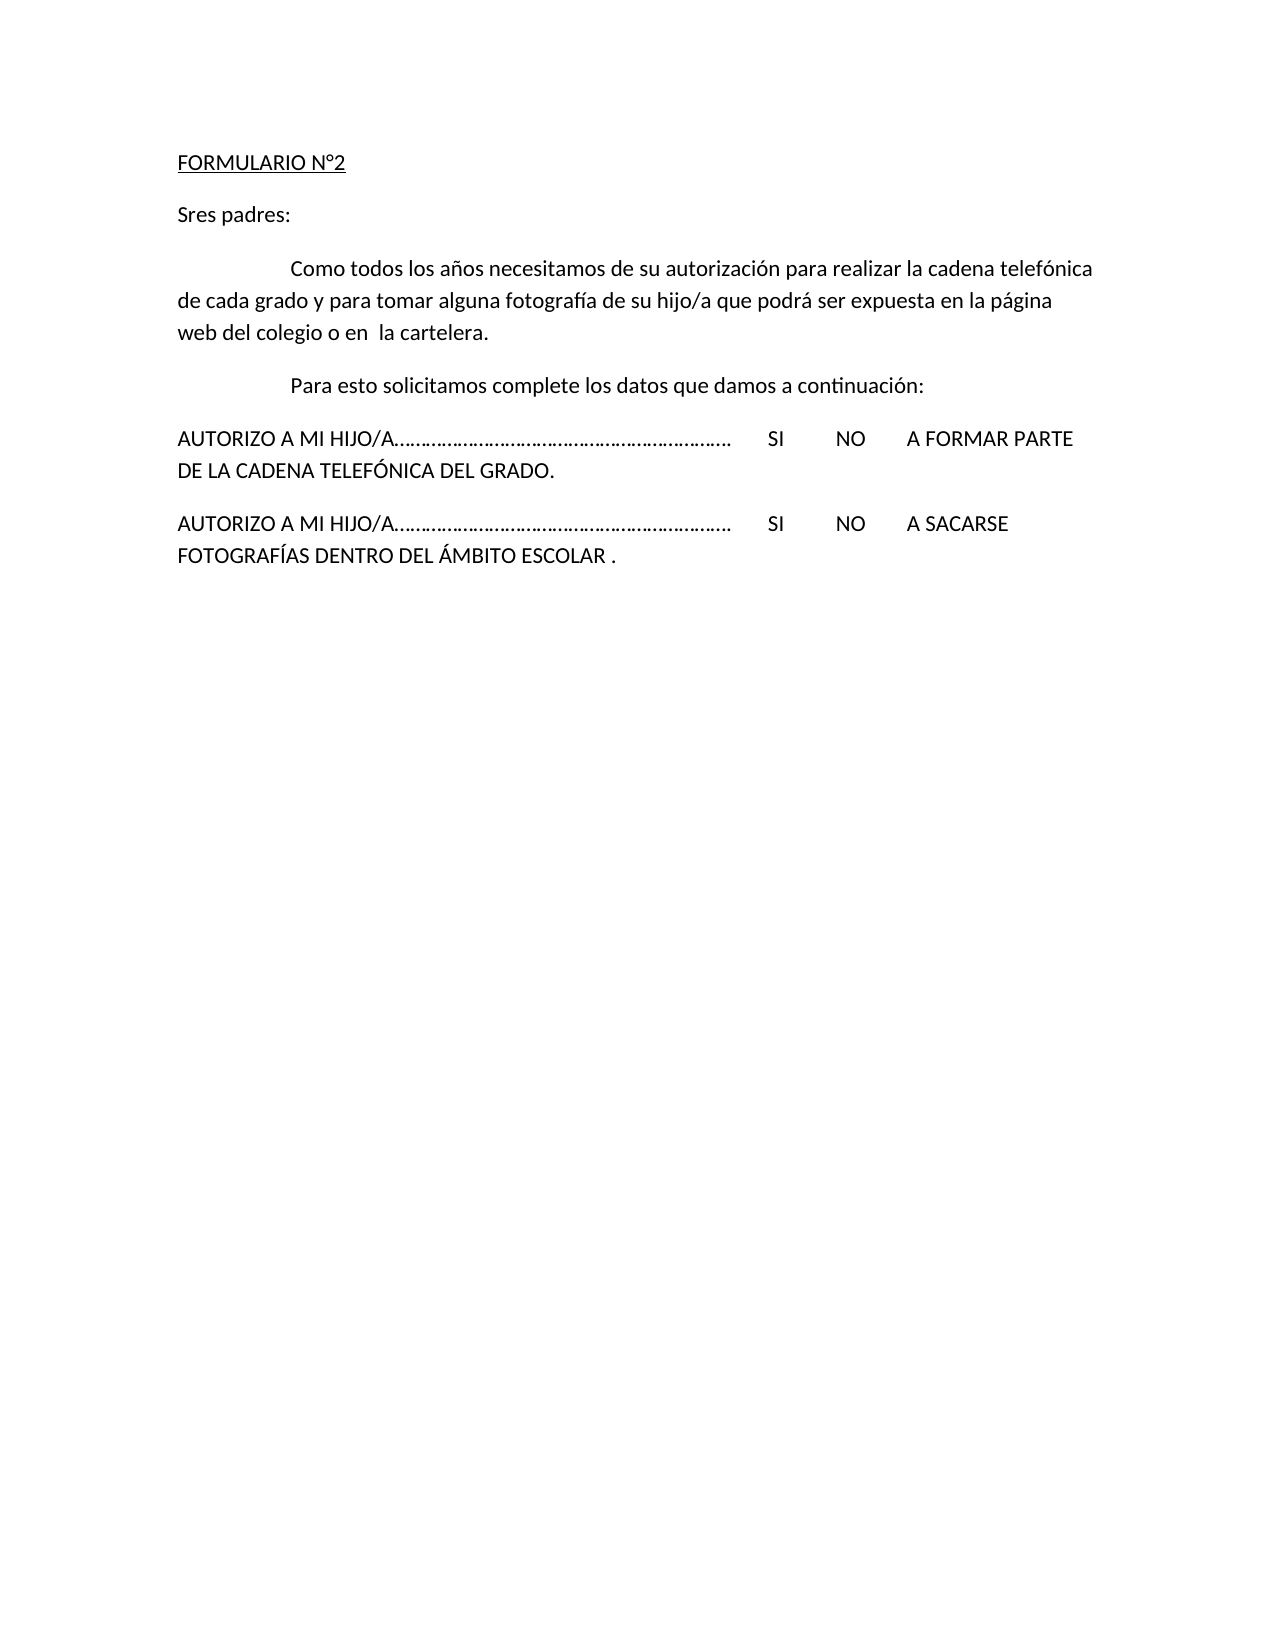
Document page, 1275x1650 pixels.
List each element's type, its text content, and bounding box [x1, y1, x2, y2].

text AUTORIZO A MI HIJO/A………………………………………………………. SI NO A FORMAR PARTE DE LA CADENA TELEFÓNICA DEL GRADO. [177, 424, 1098, 484]
text Sres padres: [177, 201, 1098, 229]
text Para esto solicitamos complete los datos que damos a continuación: [177, 371, 1098, 399]
text Como todos los años necesitamos de su autorización para realizar la cadena telefónica de cada grado y para tomar alguna fotografía de su hijo/a que podrá ser expuesta en la página web del colegio o en la cartelera. [177, 254, 1098, 346]
text AUTORIZO A MI HIJO/A………………………………………………………. SI NO A SACARSE FOTOGRAFÍAS DENTRO DEL ÁMBITO ESCOLAR . [177, 509, 1098, 569]
text FORMULARIO N°2 [177, 148, 1098, 176]
